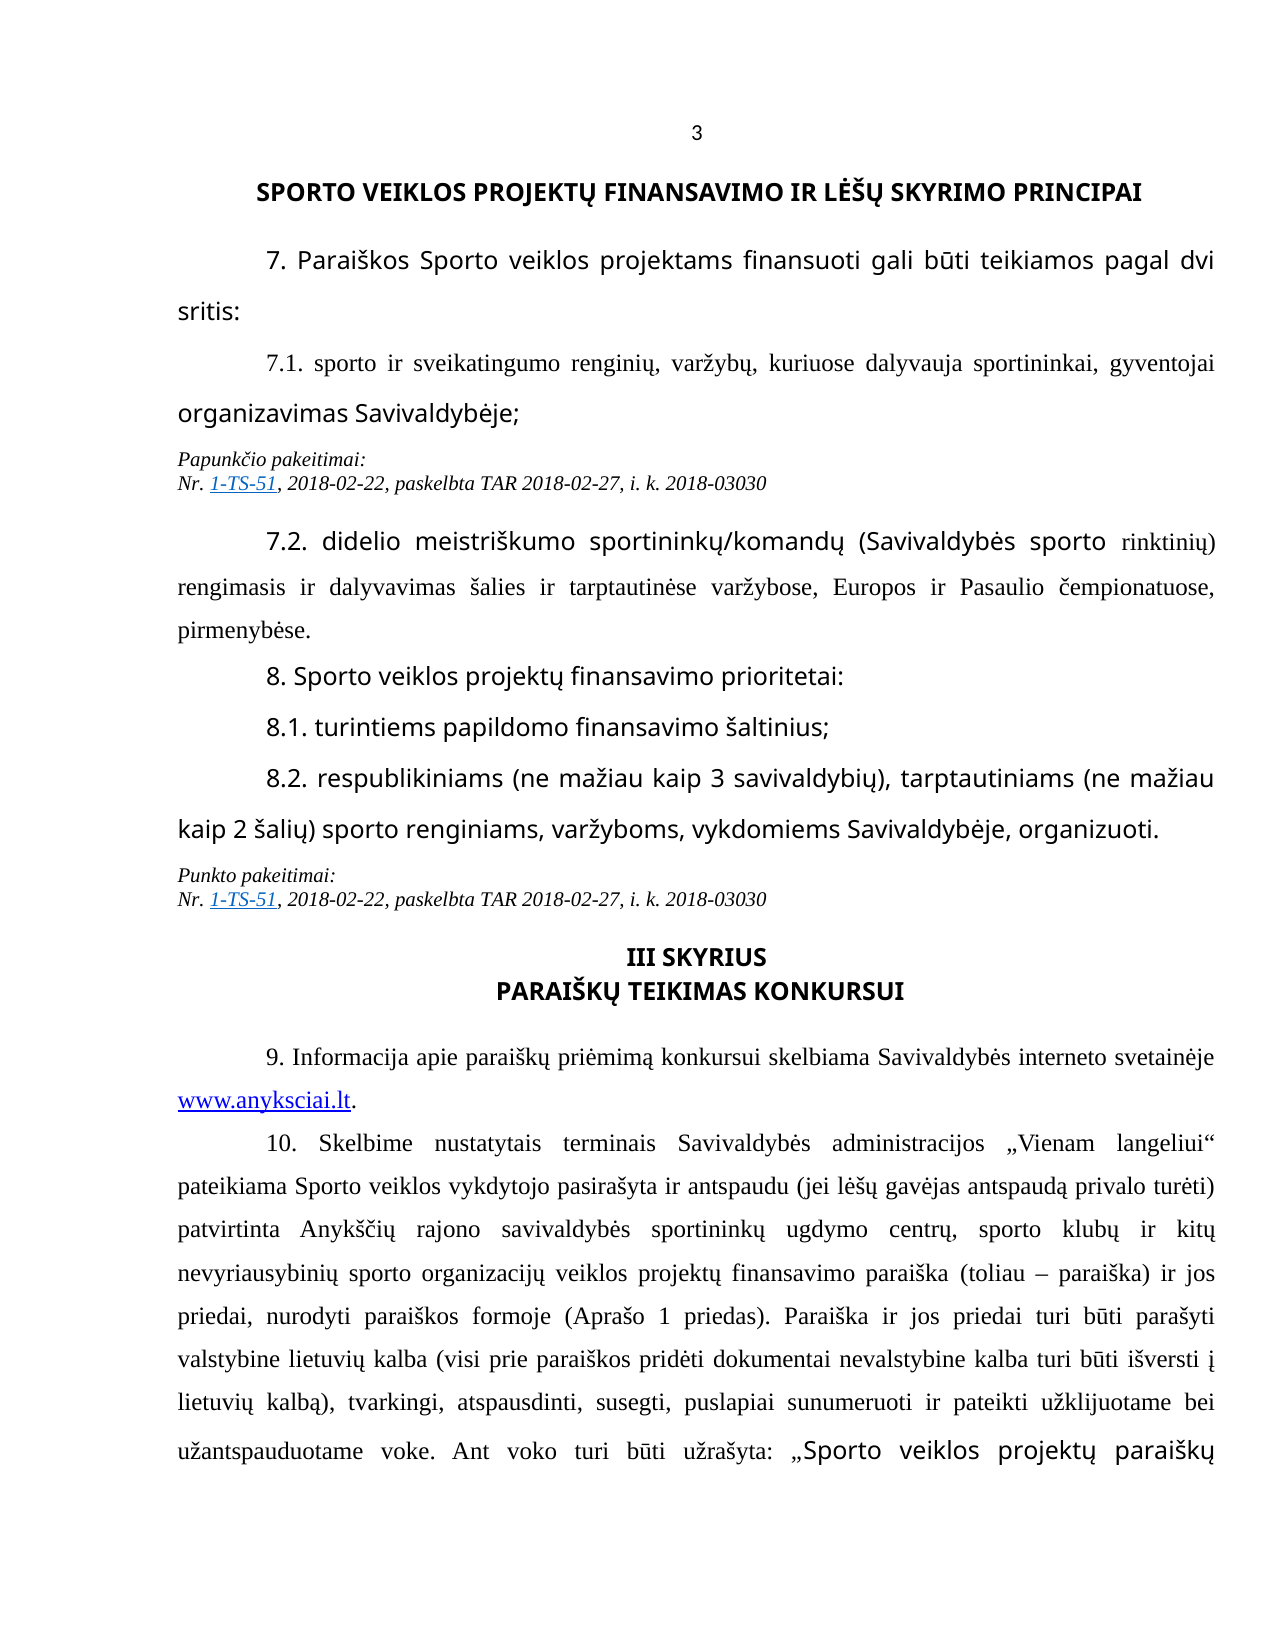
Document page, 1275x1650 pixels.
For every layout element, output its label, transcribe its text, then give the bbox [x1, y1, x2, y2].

text 8.2. respublikiniams (ne mažiau kaip 3 savivaldybių), tarptautiniams (ne mažiau kaip 2 šalių) sporto renginiams, varžyboms, vykdomiems Savivaldybėje, organizuoti. [177, 761, 1216, 846]
text 9. Informacija apie paraiškų priėmimą konkursui skelbiama Savivaldybės interneto svetainėje www.anyksciai.lt. [177, 1042, 1216, 1114]
text 10. Skelbime nustatytais terminais Savivaldybės administracijos „Vienam langeliui“ pateikiama Sporto veiklos vykdytojo pasirašyta ir antspaudu (jei lėšų gavėjas antspaudą privalo turėti) patvirtinta Anykščių rajono savivaldybės sportininkų ugdymo centrų, sporto klubų ir kitų nevyriausybinių sporto organizacijų veiklos projektų finansavimo paraiška (toliau – paraiška) ir jos priedai, nurodyti paraiškos formoje (Aprašo 1 priedas). Paraiška ir jos priedai turi būti parašyti valstybine lietuvių kalba (visi prie paraiškos pridėti dokumentai nevalstybine kalba turi būti išversti į lietuvių kalbą), tvarkingi, atspausdinti, susegti, puslapiai sunumeruoti ir pateikti užklijuotame bei užantspauduotame voke. Ant voko turi būti užrašyta: „Sporto veiklos projektų paraiškų [177, 1128, 1216, 1467]
text 8.1. turintiems papildomo finansavimo šaltinius; [177, 710, 1216, 744]
text III SKYRIUS [177, 940, 1216, 974]
text Punkto pakeitimai: [177, 863, 1216, 887]
text 8. Sporto veiklos projektų finansavimo prioritetai: [177, 659, 1216, 693]
text 7.1. sporto ir sveikatingumo renginių, varžybų, kuriuose dalyvauja sportininkai, gyventojai organizavimas Savivaldybėje; [177, 345, 1216, 430]
text Papunkčio pakeitimai: [177, 447, 1216, 471]
text 7.2. didelio meistriškumo sportininkų/komandų (Savivaldybės sporto rinktinių) rengimasis ir dalyvavimas šalies ir tarptautinėse varžybose, Europos ir Pasaulio čempionatuose, pirmenybėse. [177, 524, 1216, 644]
text 7. Paraiškos Sporto veiklos projektams finansuoti gali būti teikiamos pagal dvi sritis: [177, 243, 1216, 328]
text PARAIŠKŲ TEIKIMAS KONKURSUI [177, 974, 1216, 1008]
text Nr. 1-TS-51, 2018-02-22, paskelbta TAR 2018-02-27, i. k. 2018-03030 [177, 471, 1216, 495]
text Nr. 1-TS-51, 2018-02-22, paskelbta TAR 2018-02-27, i. k. 2018-03030 [177, 887, 1216, 911]
text SPORTO VEIKLOS PROJEKTŲ FINANSAVIMO IR LĖŠŲ SKYRIMO PRINCIPAI [177, 175, 1214, 209]
